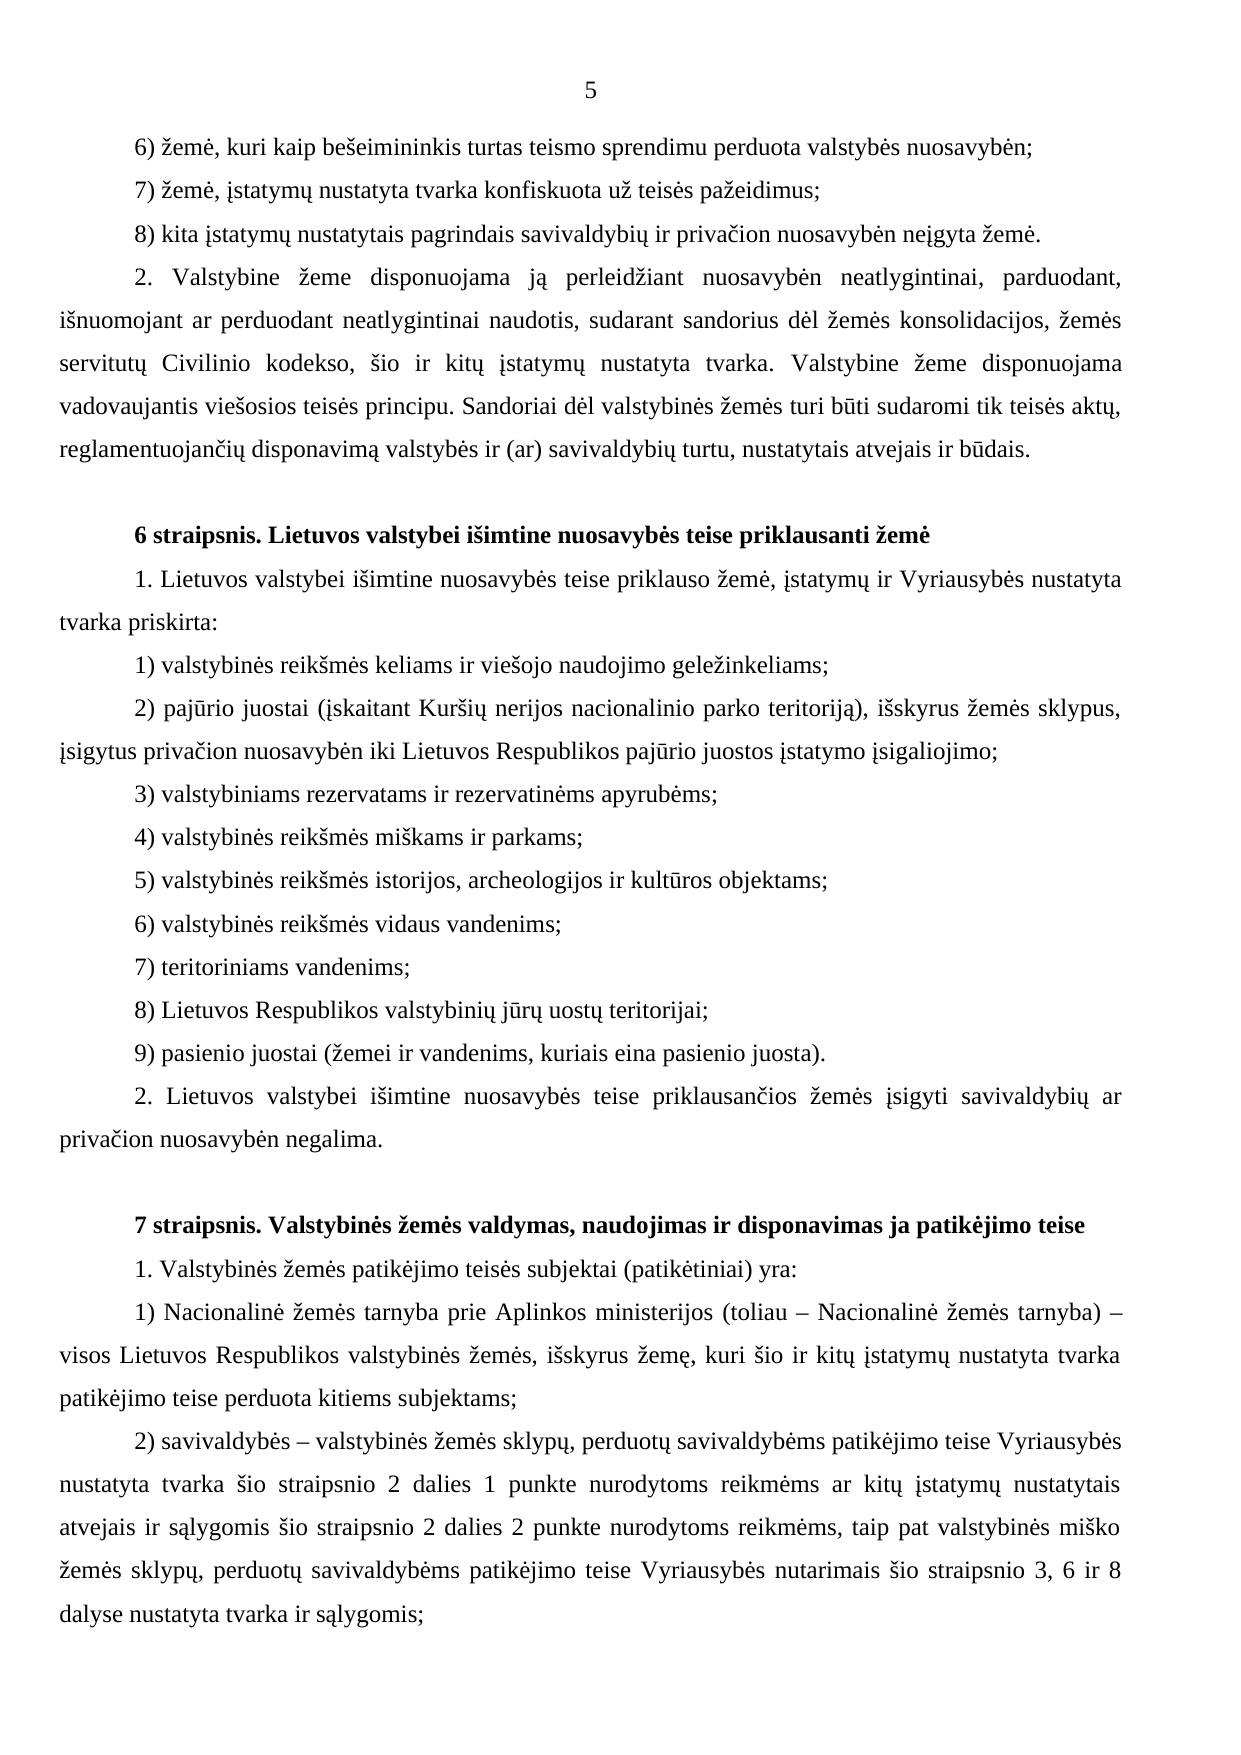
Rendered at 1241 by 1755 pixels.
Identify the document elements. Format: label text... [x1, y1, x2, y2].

text 1. Valstybinės žemės patikėjimo teisės subjektai (patikėtiniai) yra: [59, 1254, 1122, 1282]
text 2. Lietuvos valstybei išimtine nuosavybės teise priklausančios žemės įsigyti savivaldybių ar privačion nuosavybėn negalima. [59, 1081, 1122, 1153]
text 5) valstybinės reikšmės istorijos, archeologijos ir kultūros objektams; [59, 866, 1122, 894]
text 6) valstybinės reikšmės vidaus vandenims; [59, 909, 1122, 937]
text 8) kita įstatymų nustatytais pagrindais savivaldybių ir privačion nuosavybėn neįgyta žemė. [59, 219, 1122, 247]
text 3) valstybiniams rezervatams ir rezervatinėms apyrubėms; [59, 779, 1122, 808]
text 7) žemė, įstatymų nustatyta tvarka konfiskuota už teisės pažeidimus; [59, 176, 1122, 204]
text 6) žemė, kuri kaip bešeimininkis turtas teismo sprendimu perduota valstybės nuosavybėn; [59, 132, 1122, 161]
text 7 straipsnis. Valstybinės žemės valdymas, naudojimas ir disponavimas ja patikėjimo teise [134, 1211, 1122, 1239]
text 6 straipsnis. Lietuvos valstybei išimtine nuosavybės teise priklausanti žemė [59, 521, 1122, 549]
text 2. Valstybine žeme disponuojama ją perleidžiant nuosavybėn neatlygintinai, parduodant, išnuomojant ar perduodant neatlygintinai naudotis, sudarant sandorius dėl žemės konsolidacijos, žemės servitutų Civilinio kodekso, šio ir kitų įstatymų nustatyta tvarka. Valstybine žeme disponuojama vadovaujantis viešosios teisės principu. Sandoriai dėl valstybinės žemės turi būti sudaromi tik teisės aktų, reglamentuojančių disponavimą valstybės ir (ar) savivaldybių turtu, nustatytais atvejais ir būdais. [59, 262, 1122, 463]
text 8) Lietuvos Respublikos valstybinių jūrų uostų teritorijai; [59, 995, 1122, 1024]
text 7) teritoriniams vandenims; [59, 952, 1122, 981]
text 1) Nacionalinė žemės tarnyba prie Aplinkos ministerijos (toliau – Nacionalinė žemės tarnyba) – visos Lietuvos Respublikos valstybinės žemės, išskyrus žemę, kuri šio ir kitų įstatymų nustatyta tvarka patikėjimo teise perduota kitiems subjektams; [59, 1297, 1122, 1412]
text 9) pasienio juostai (žemei ir vandenims, kuriais eina pasienio juosta). [59, 1038, 1122, 1067]
text 2) savivaldybės – valstybinės žemės sklypų, perduotų savivaldybėms patikėjimo teise Vyriausybės nustatyta tvarka šio straipsnio 2 dalies 1 punkte nurodytoms reikmėms ar kitų įstatymų nustatytais atvejais ir sąlygomis šio straipsnio 2 dalies 2 punkte nurodytoms reikmėms, taip pat valstybinės miško žemės sklypų, perduotų savivaldybėms patikėjimo teise Vyriausybės nutarimais šio straipsnio 3, 6 ir 8 dalyse nustatyta tvarka ir sąlygomis; [59, 1426, 1122, 1627]
text 2) pajūrio juostai (įskaitant Kuršių nerijos nacionalinio parko teritoriją), išskyrus žemės sklypus, įsigytus privačion nuosavybėn iki Lietuvos Respublikos pajūrio juostos įstatymo įsigaliojimo; [59, 693, 1122, 765]
text 4) valstybinės reikšmės miškams ir parkams; [59, 822, 1122, 851]
text 1) valstybinės reikšmės keliams ir viešojo naudojimo geležinkeliams; [59, 650, 1122, 679]
text 1. Lietuvos valstybei išimtine nuosavybės teise priklauso žemė, įstatymų ir Vyriausybės nustatyta tvarka priskirta: [59, 564, 1122, 636]
